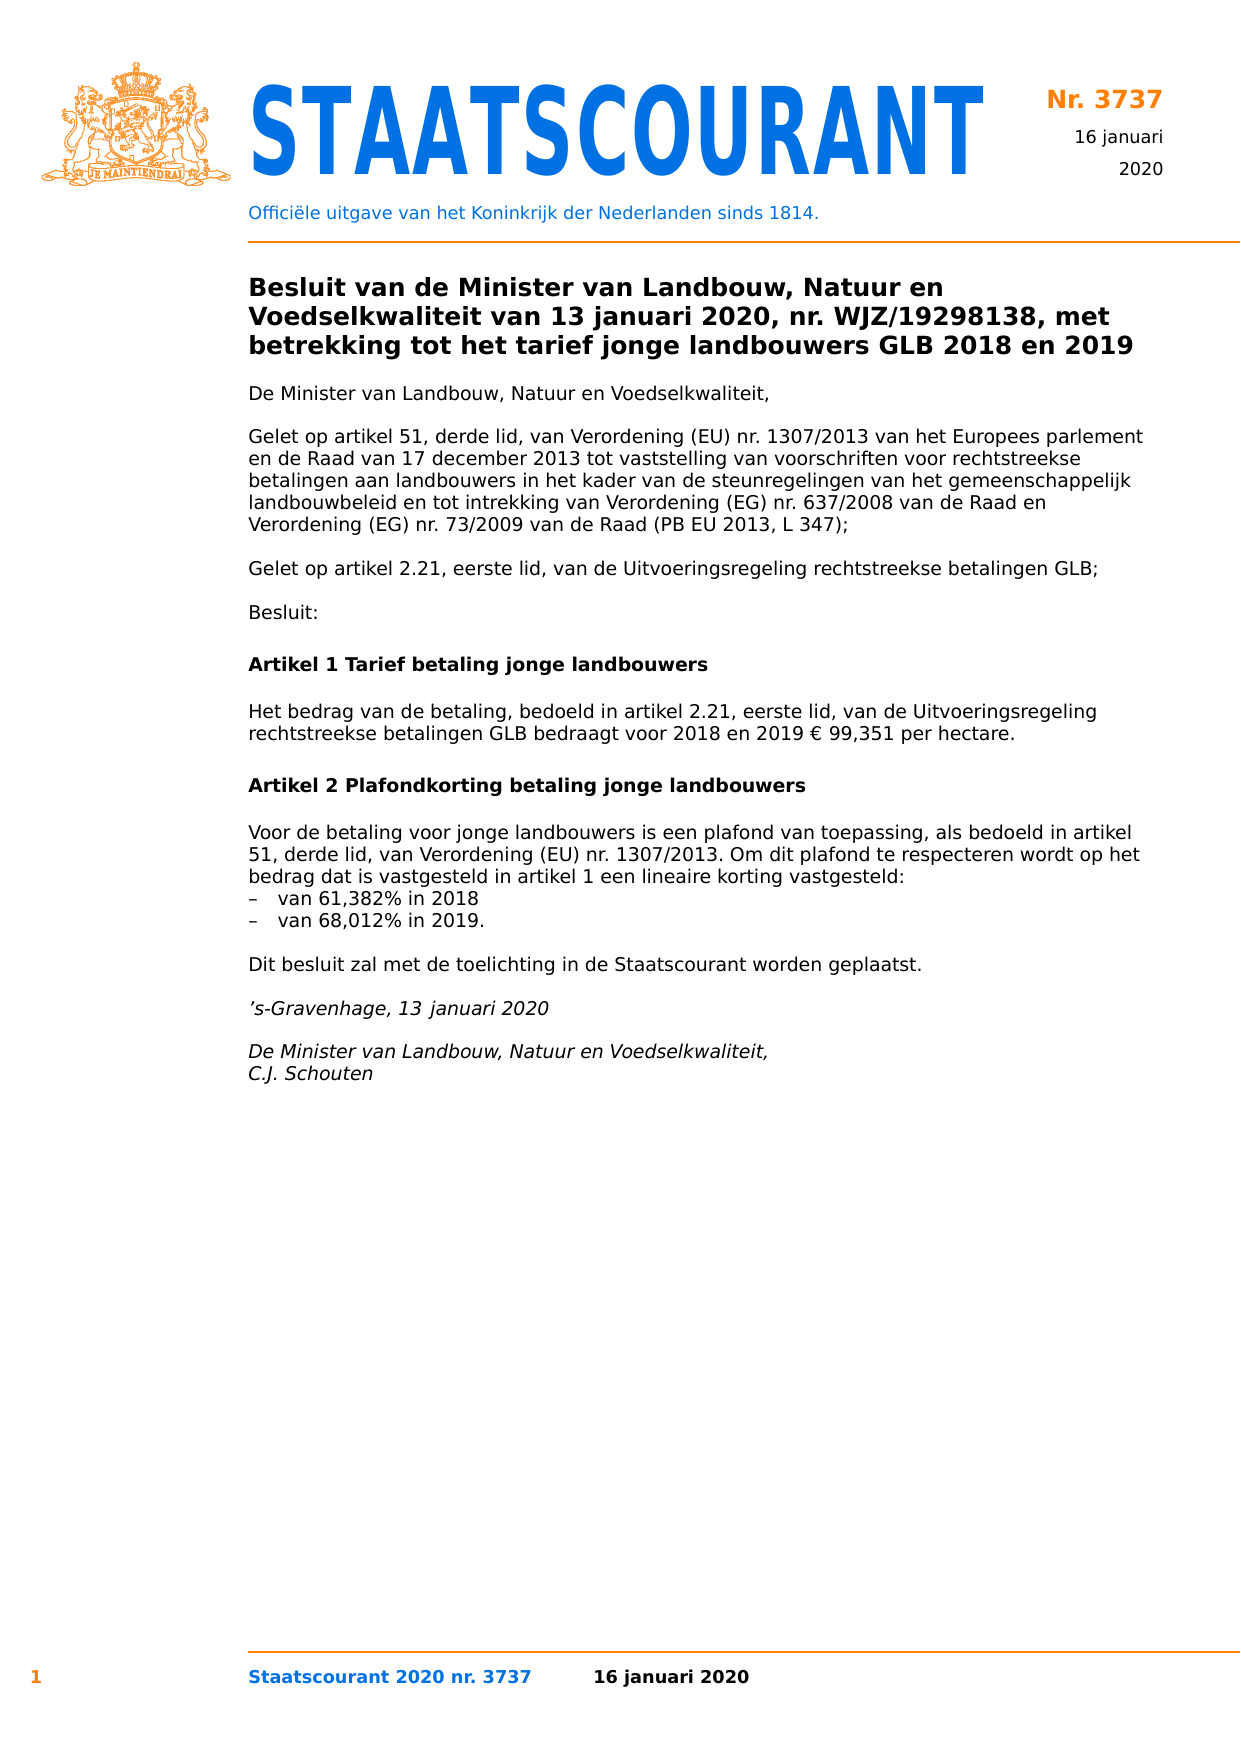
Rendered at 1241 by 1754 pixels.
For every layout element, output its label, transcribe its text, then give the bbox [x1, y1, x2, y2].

text Dit besluit zal met de toelichting in de Staatscourant worden geplaatst. [248, 953, 1163, 976]
text Voor de betaling voor jonge landbouwers is een plafond van toepassing, als bedoeld in artikel 51, derde lid, van Verordening (EU) nr. 1307/2013. Om dit plafond te respecteren wordt op het bedrag dat is vastgesteld in artikel 1 een lineaire korting vastgesteld: [248, 822, 1163, 888]
table_cell 16 januari [998, 121, 1240, 153]
table_cell 2020 [998, 153, 1240, 203]
table_header STAATSCOURANT [248, 62, 998, 203]
text Besluit: [248, 602, 1163, 624]
table_cell Officiële uitgave van het Koninkrijk der Nederlanden sinds 1814. [248, 203, 1240, 241]
text – van 68,012% in 2019. [248, 910, 1163, 932]
text Gelet op artikel 2.21, eerste lid, van de Uitvoeringsregeling rechtstreekse betalingen GLB; [248, 558, 1163, 580]
text – van 61,382% in 2018 [248, 888, 1163, 910]
text Gelet op artikel 51, derde lid, van Verordening (EU) nr. 1307/2013 van het Europees parlement en de Raad van 17 december 2013 tot vaststelling van voorschriften voor rechtstreekse betalingen aan landbouwers in het kader van de steunregelingen van het gemeenschappelijk landbouwbeleid en tot intrekking van Verordening (EG) nr. 637/2008 van de Raad en Verordening (EG) nr. 73/2009 van de Raad (PB EU 2013, L 347); [248, 426, 1163, 536]
table_header [25, 62, 248, 241]
subtitle Artikel 1 Tarief betaling jonge landbouwers [248, 654, 1163, 676]
text ’s-Gravenhage, 13 januari 2020 [248, 997, 1163, 1019]
text Het bedrag van de betaling, bedoeld in artikel 2.21, eerste lid, van de Uitvoeringsregeling rechtstreekse betalingen GLB bedraagt voor 2018 en 2019 € 99,351 per hectare. [248, 701, 1163, 745]
picture [41, 62, 231, 186]
subtitle Artikel 2 Plafondkorting betaling jonge landbouwers [248, 775, 1163, 797]
text De Minister van Landbouw, Natuur en Voedselkwaliteit, [248, 382, 1163, 404]
subtitle Besluit van de Minister van Landbouw, Natuur en Voedselkwaliteit van 13 januari 2020, nr. WJZ/19298138, met betrekking tot het tarief jonge landbouwers GLB 2018 en 2019 [248, 273, 1163, 361]
text De Minister van Landbouw, Natuur en Voedselkwaliteit, C.J. Schouten [248, 1041, 1163, 1085]
table_header Nr. 3737 [998, 62, 1240, 121]
